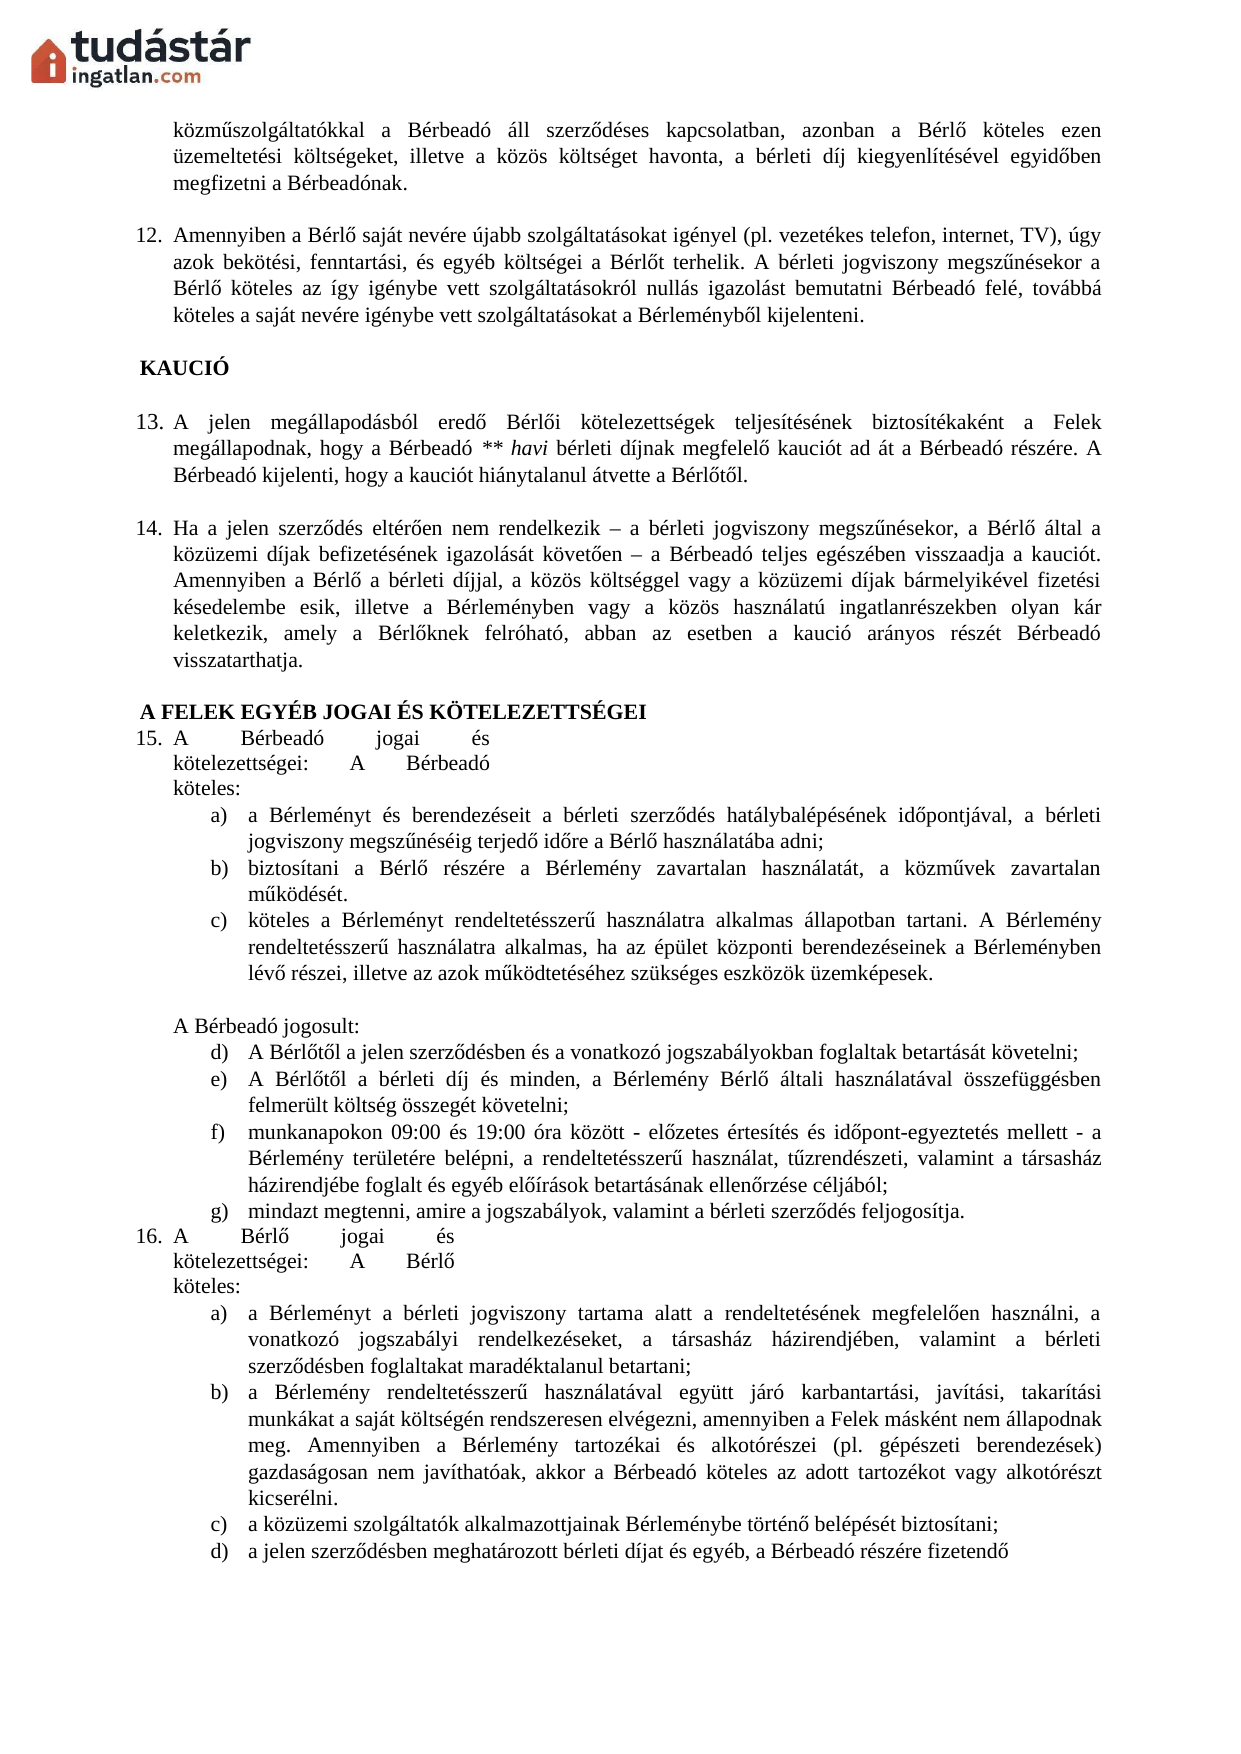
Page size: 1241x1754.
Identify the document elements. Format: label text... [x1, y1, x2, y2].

list mindazt megtenni, amire a jogszabályok, valamint a bérleti szerződés feljogosítja. [210, 1198, 1115, 1223]
list A Bérbeadó jogai és kötelezettségei: A Bérbeadó köteles: [135, 724, 490, 800]
list a Bérleményt a bérleti jogviszony tartama alatt a rendeltetésének megfelelően használni, a vonatkozó jogszabályi rendelkezéseket, a társasház házirendjében, valamint a bérleti szerződésben foglaltakat maradéktalanul betartani; [210, 1300, 1102, 1378]
subtitle A FELEK EGYÉB JOGAI ÉS KÖTELEZETTSÉGEI [129, 699, 1115, 724]
list A Bérlőtől a jelen szerződésben és a vonatkozó jogszabályokban foglaltak betartását követelni; [210, 1039, 1115, 1064]
list a Bérlemény rendeltetésszerű használatával együtt járó karbantartási, javítási, takarítási munkákat a saját költségén rendszeresen elvégezni, amennyiben a Felek másként nem állapodnak meg. Amennyiben a Bérlemény tartozékai és alkotórészei (pl. gépészeti berendezések) gazdaságosan nem javíthatóak, akkor a Bérbeadó köteles az adott tartozékot vagy alkotórészt kicserélni. [210, 1379, 1103, 1510]
list a Bérleményt és berendezéseit a bérleti szerződés hatálybalépésének időpontjával, a bérleti jogviszony megszűnéséig terjedő időre a Bérlő használatába adni; [210, 802, 1103, 853]
list munkanapokon 09:00 és 19:00 óra között - előzetes értesítés és időpont-egyeztetés mellett - a Bérlemény területére belépni, a rendeltetésszerű használat, tűzrendészeti, valamint a társasház házirendjébe foglalt és egyéb előírások betartásának ellenőrzése céljából; [210, 1119, 1103, 1197]
list a közüzemi szolgáltatók alkalmazottjainak Bérleménybe történő belépését biztosítani; [210, 1512, 1115, 1536]
list Ha a jelen szerződés eltérően nem rendelkezik – a bérleti jogviszony megszűnésekor, a Bérlő által a közüzemi díjak befizetésének igazolását követően – a Bérbeadó teljes egészében visszaadja a kauciót. Amennyiben a Bérlő a bérleti díjjal, a közös költséggel vagy a közüzemi díjak bármelyikével fizetési késedelembe esik, illetve a Bérleményben vagy a közös használatú ingatlanrészekben olyan kár keletkezik, amely a Bérlőknek felróható, abban az esetben a kaució arányos részét Bérbeadó visszatarthatja. [135, 514, 1103, 672]
text A Bérbeadó jogosult: [173, 1013, 1115, 1038]
list A Bérlőtől a bérleti díj és minden, a Bérlemény Bérlő általi használatával összefüggésben felmerült költség összegét követelni; [210, 1066, 1103, 1118]
list biztosítani a Bérlő részére a Bérlemény zavartalan használatát, a közművek zavartalan működését. [210, 854, 1102, 906]
list Amennyiben a Bérlő saját nevére újabb szolgáltatásokat igényel (pl. vezetékes telefon, internet, TV), úgy azok bekötési, fenntartási, és egyéb költségei a Bérlőt terhelik. A bérleti jogviszony megszűnésekor a Bérlő köteles az így igénybe vett szolgáltatásokról nullás igazolást bemutatni Bérbeadó felé, továbbá köteles a saját nevére igénybe vett szolgáltatásokat a Bérleményből kijelenteni. [135, 222, 1103, 327]
list köteles a Bérleményt rendeltetésszerű használatra alkalmas állapotban tartani. A Bérlemény rendeltetésszerű használatra alkalmas, ha az épület központi berendezéseinek a Bérleményben lévő részei, illetve az azok működtetéséhez szükséges eszközök üzemképesek. [210, 907, 1102, 986]
subtitle KAUCIÓ [129, 354, 1115, 380]
list A Bérlő jogai és kötelezettségei: A Bérlő köteles: [135, 1223, 455, 1299]
picture [31, 23, 256, 91]
text közműszolgáltatókkal a Bérbeadó áll szerződéses kapcsolatban, azonban a Bérlő köteles ezen üzemeltetési költségeket, illetve a közös költséget havonta, a bérleti díj kiegyenlítésével egyidőben megfizetni a Bérbeadónak. [173, 117, 1103, 195]
list a jelen szerződésben meghatározott bérleti díjat és egyéb, a Bérbeadó részére fizetendő [210, 1538, 1115, 1563]
list A jelen megállapodásból eredő Bérlői kötelezettségek teljesítésének biztosítékaként a Felek megállapodnak, hogy a Bérbeadó ** havi bérleti díjnak megfelelő kauciót ad át a Bérbeadó részére. A Bérbeadó kijelenti, hogy a kauciót hiánytalanul átvette a Bérlőtől. [135, 408, 1103, 487]
